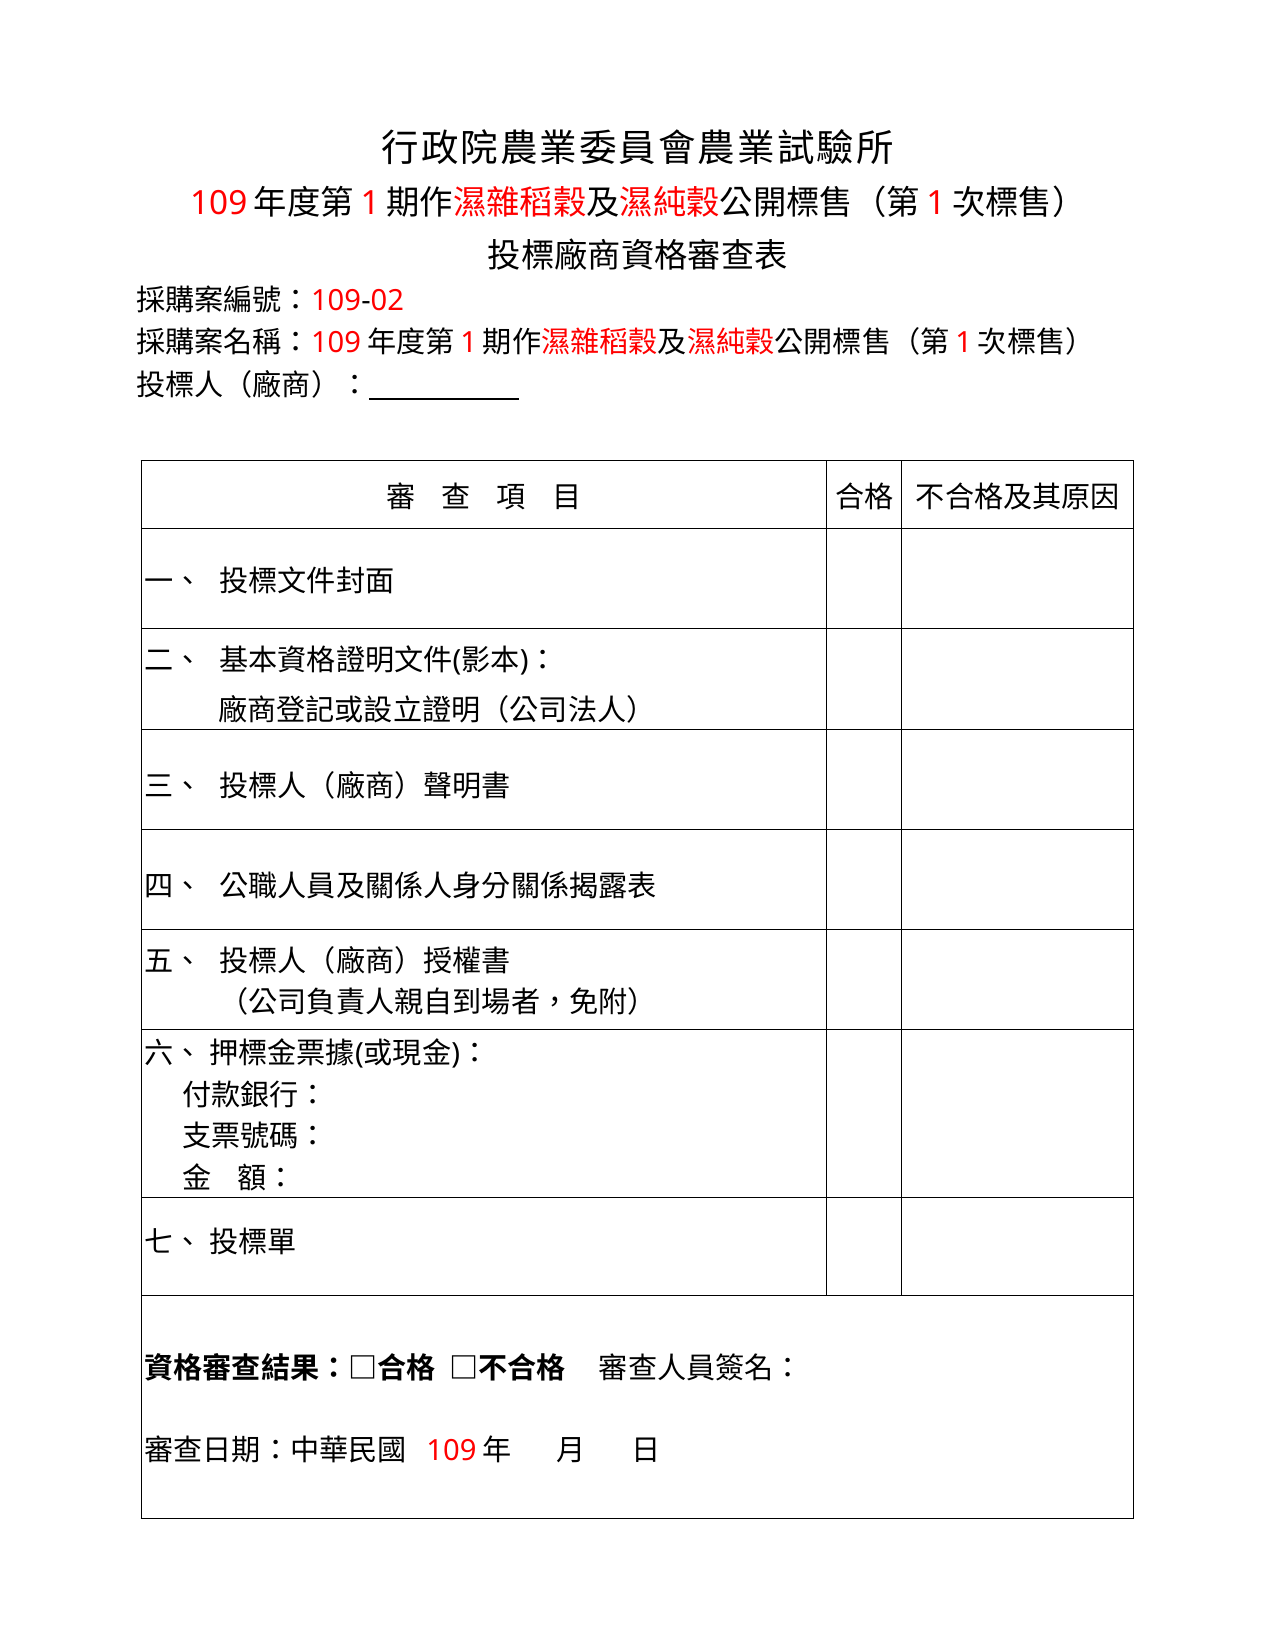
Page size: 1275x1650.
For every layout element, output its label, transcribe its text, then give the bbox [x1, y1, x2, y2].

text 行政院農業委員會農業試驗所 [136, 118, 1139, 172]
table_cell [827, 529, 901, 628]
table_cell 投標人（廠商）聲明書 [142, 730, 826, 829]
table_cell [902, 529, 1133, 628]
table_cell 基本資格證明文件(影本)： 廠商登記或設立證明（公司法人） [142, 629, 826, 729]
table_cell 投標文件封面 [142, 529, 826, 628]
table_cell [827, 830, 901, 929]
table_cell [902, 629, 1133, 729]
table_cell [902, 730, 1133, 829]
table_header 合格 [827, 461, 901, 528]
text 採購案編號：109-02 [136, 277, 1139, 319]
table_cell 七、 投標單 [142, 1198, 826, 1294]
table_cell [827, 930, 901, 1029]
table_header 審 查 項 目 [142, 461, 826, 528]
table_cell 六、 押標金票據(或現金)： 付款銀行： 支票號碼： 金 額： [142, 1030, 826, 1197]
text 投標廠商資格審查表 [136, 224, 1139, 277]
table_cell [902, 830, 1133, 929]
table_cell [827, 730, 901, 829]
table_cell [827, 1030, 901, 1197]
table_cell [827, 629, 901, 729]
table_cell [902, 930, 1133, 1029]
text 採購案名稱：109年度第1期作濕雜稻穀及濕純穀公開標售（第1次標售） [136, 319, 1139, 361]
table_cell 資格審查結果：□合格 □不合格 審查人員簽名： 審查日期：中華民國 109年 月 日 [142, 1296, 1133, 1518]
table_cell 公職人員及關係人身分關係揭露表 [142, 830, 826, 929]
table_cell [827, 1198, 901, 1294]
text 109年度第1期作濕雜稻穀及濕純穀公開標售（第1次標售） [136, 172, 1139, 224]
table_cell 投標人（廠商）授權書 （公司負責人親自到場者，免附） [142, 930, 826, 1029]
table_cell [902, 1198, 1133, 1294]
text 投標人（廠商）： [136, 361, 1139, 404]
table_header 不合格及其原因 [902, 461, 1133, 528]
table_cell [902, 1030, 1133, 1197]
